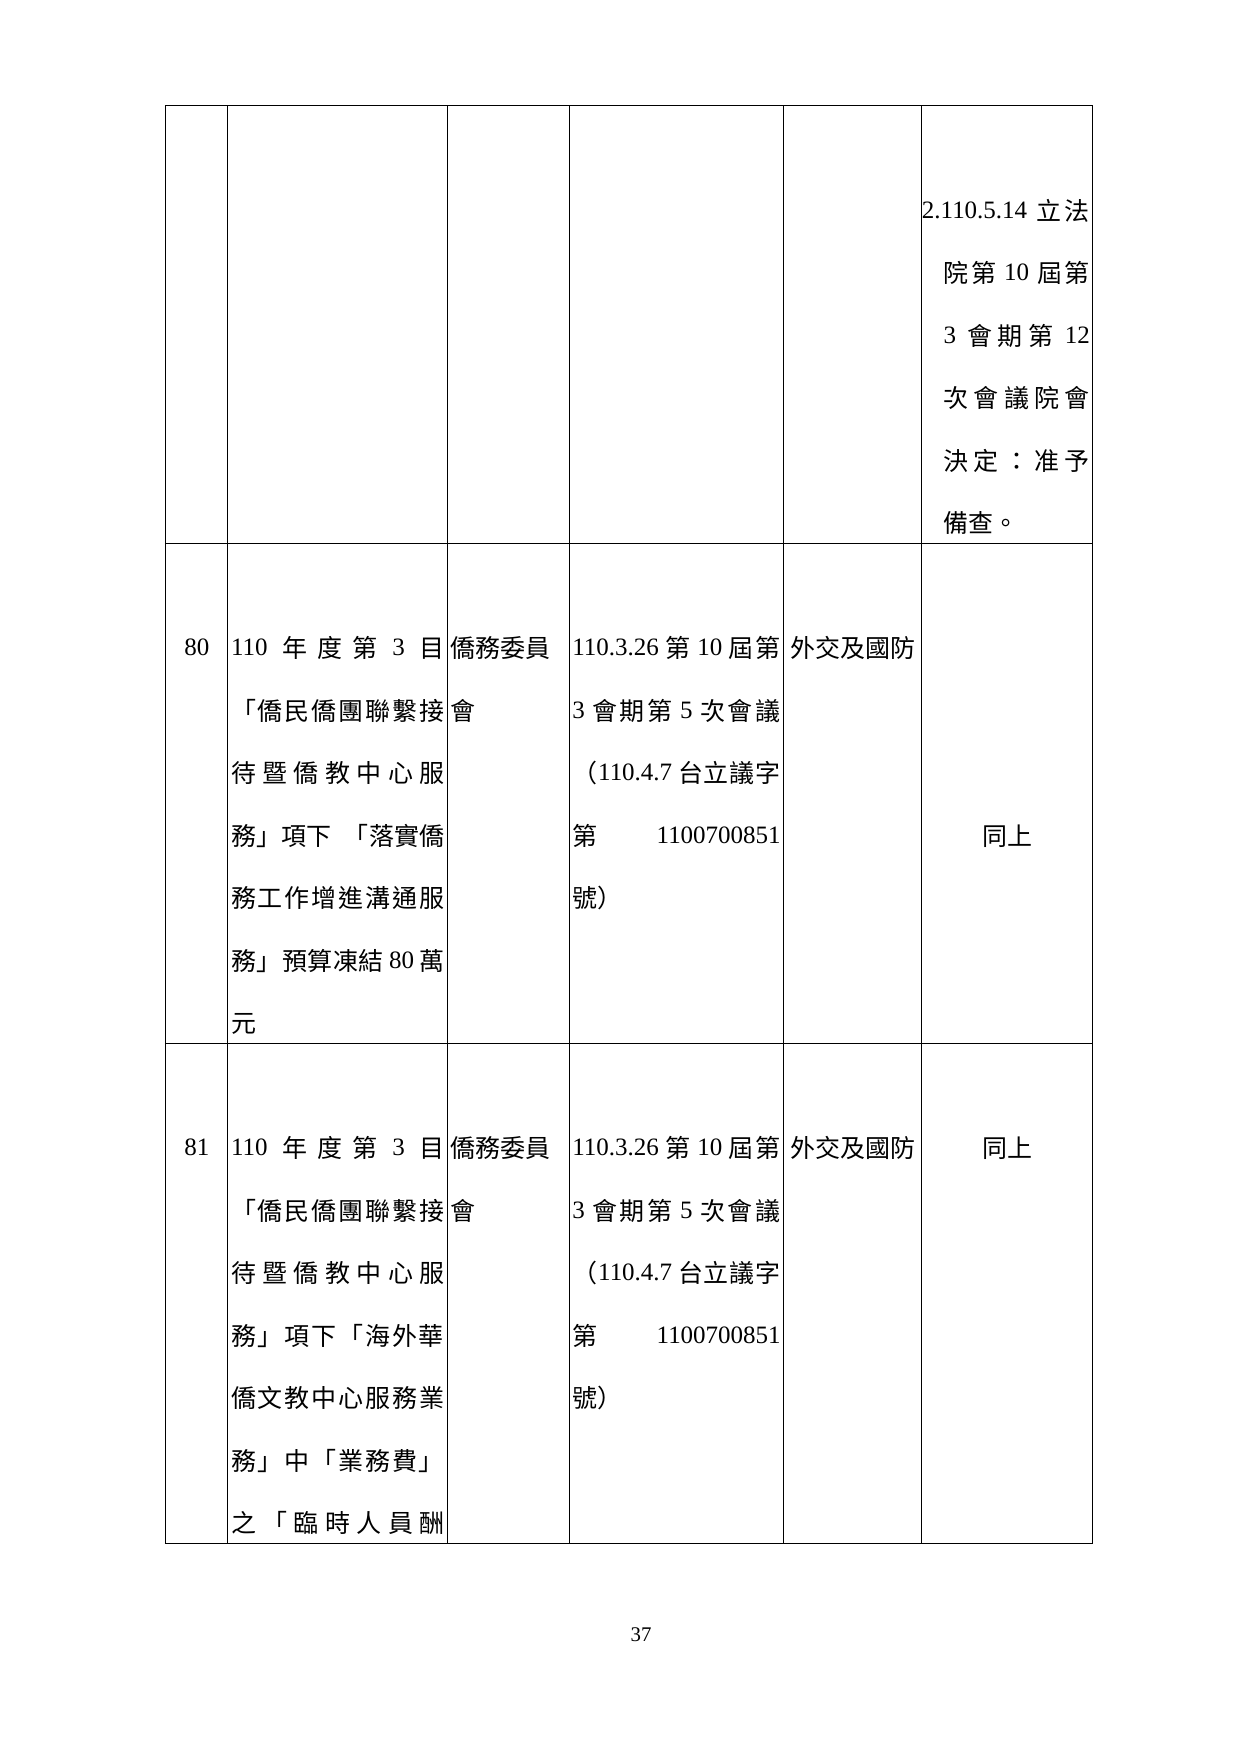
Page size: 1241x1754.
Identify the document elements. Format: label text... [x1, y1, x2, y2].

table_cell 110年度第3目 「僑民僑團聯繫接待暨僑教中心服務」項下 「落實僑務工作增進溝通服務」預算凍結80萬元 [228, 544, 447, 1043]
table_cell [570, 106, 783, 543]
table_cell 110.3.26第10屆第3會期第5次會議（110.4.7台立議字第1100700851號） [570, 544, 783, 1043]
table_cell 僑務委員會 [448, 1044, 569, 1543]
table_cell 110年度第3目「僑民僑團聯繫接待暨僑教中心服務」項下「海外華僑文教中心服務業務」中「業務費」之「臨時人員酬 [228, 1044, 447, 1543]
table_cell 僑務委員會 [448, 544, 569, 1043]
table_cell [784, 106, 921, 543]
table_cell 同上 [922, 544, 1092, 1043]
table_cell [166, 1044, 227, 1543]
table_cell 同上 [922, 1044, 1092, 1543]
table_cell [448, 106, 569, 543]
table_cell 2.110.5.14立法院第10屆第3會期第12次會議院會決定：准予備查。 [922, 106, 1092, 543]
table_cell [228, 106, 447, 543]
table_cell 外交及國防 [784, 544, 921, 1043]
table_cell [166, 544, 227, 1043]
table_cell 110.3.26第10屆第3會期第5次會議（110.4.7台立議字第1100700851號） [570, 1044, 783, 1543]
table_cell 外交及國防 [784, 1044, 921, 1543]
table_cell [166, 106, 227, 543]
